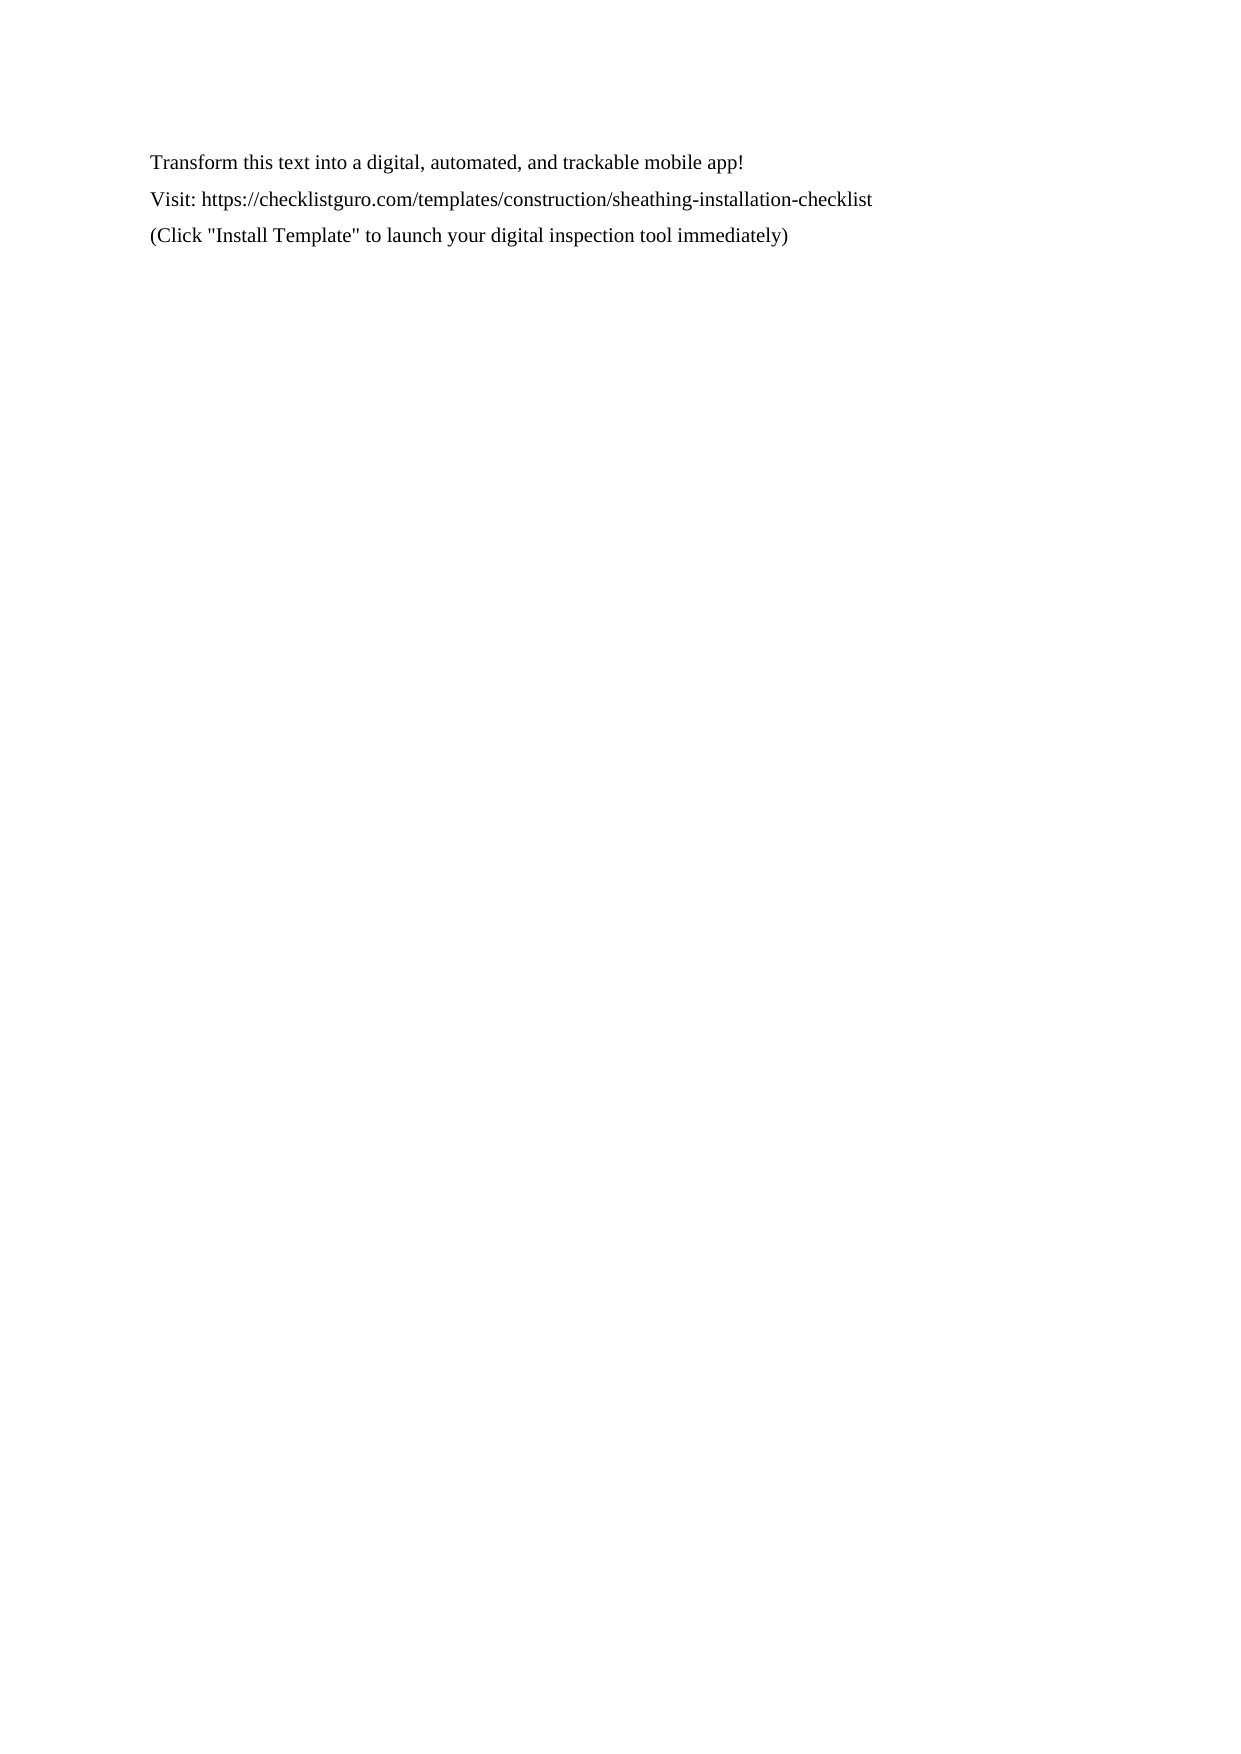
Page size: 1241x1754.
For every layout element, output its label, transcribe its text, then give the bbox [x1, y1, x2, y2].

text (Click "Install Template" to launch your digital inspection tool immediately) [150, 223, 1090, 247]
text Visit: https://checklistguro.com/templates/construction/sheathing-installation-checklist [150, 187, 1090, 211]
text Transform this text into a digital, automated, and trackable mobile app! [150, 150, 1090, 174]
